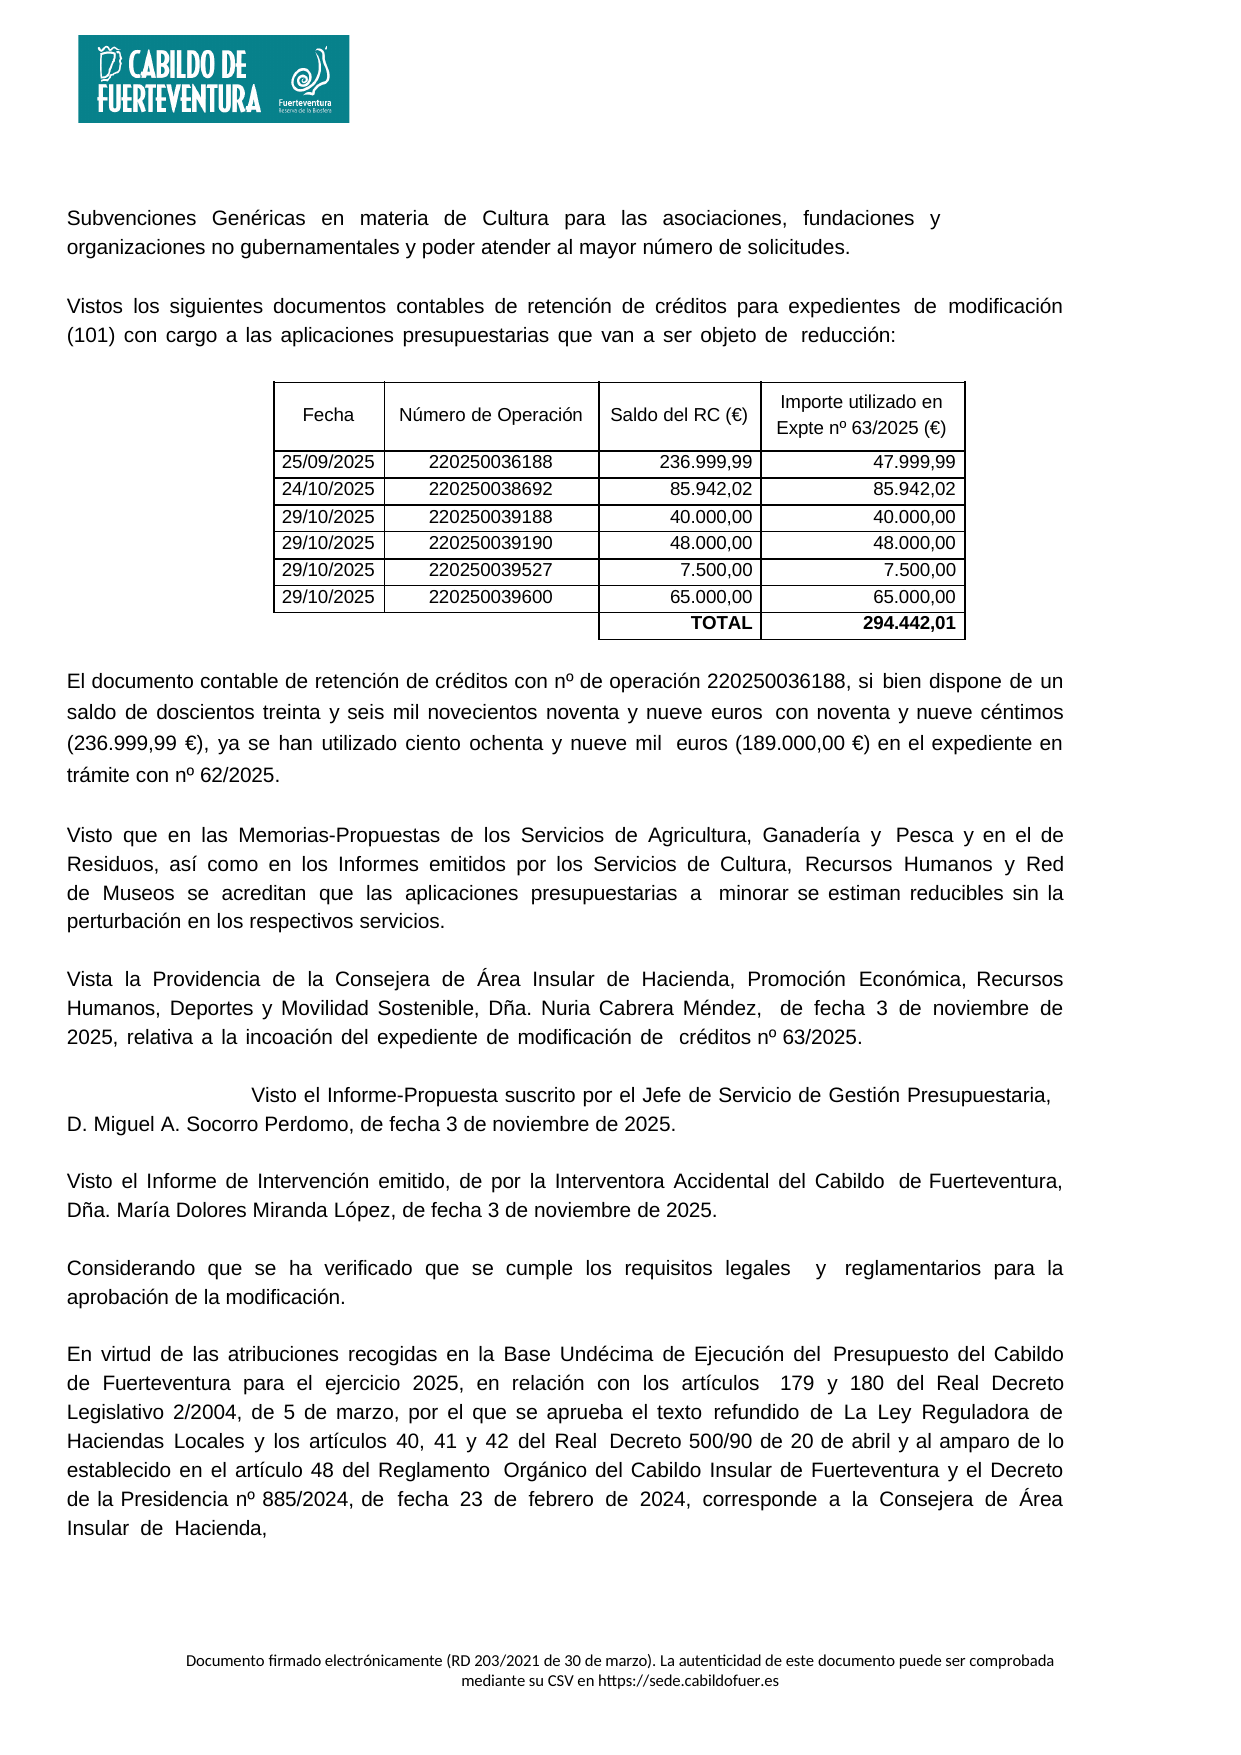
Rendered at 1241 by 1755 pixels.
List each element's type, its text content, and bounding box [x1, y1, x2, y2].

table_cell 29/10/2025 [275, 560, 384, 584]
table_cell 220250038692 [385, 479, 598, 504]
table_header Número de Operación [385, 383, 598, 450]
text Visto el Informe-Propuesta suscrito por el Jefe de Servicio de Gestión Presupuestaria, [251, 1083, 1076, 1107]
table_cell 294.442,01 [762, 613, 964, 638]
text Vista la Providencia de la Consejera de Área Insular de Hacienda, Promoción Económica, Recursos Humanos, Deportes y Movilidad Sostenible, Dña. Nuria Cabrera Méndez, de fecha 3 de noviembre de 2025, relativa a la incoación del expediente de modificación de créditos nº 63/2025. [67, 967, 1064, 1049]
table_header Importe utilizado en Expte nº 63/2025 (€) [762, 383, 964, 450]
table_cell 65.000,00 [762, 586, 964, 612]
table_header Fecha [275, 383, 384, 450]
table_cell 25/09/2025 [275, 452, 384, 477]
table_cell 236.999,99 [600, 452, 760, 477]
text Subvenciones Genéricas en materia de Cultura para las asociaciones, fundaciones y organizaciones no gubernamentales y poder atender al mayor número de solicitudes. [67, 206, 1076, 259]
table_cell 29/10/2025 [275, 532, 384, 558]
table_cell TOTAL [600, 613, 760, 638]
text D. Miguel A. Socorro Perdomo, de fecha 3 de noviembre de 2025. [67, 1111, 1076, 1135]
table_cell 47.999,99 [762, 452, 964, 477]
table_cell 7.500,00 [762, 560, 964, 584]
table_cell 220250039188 [385, 506, 598, 531]
table_cell 220250039527 [385, 560, 598, 584]
table_cell 220250036188 [385, 452, 598, 477]
table_cell 220250039600 [385, 586, 598, 612]
text Visto que en las Memorias-Propuestas de los Servicios de Agricultura, Ganadería y Pesca y en el de Residuos, así como en los Informes emitidos por los Servicios de Cultura, Recursos Humanos y Red de Museos se acreditan que las aplicaciones presupuestarias a minorar se estiman reducibles sin la perturbación en los respectivos servicios. [67, 822, 1064, 933]
table_cell 29/10/2025 [275, 586, 384, 612]
text Considerando que se ha verificado que se cumple los requisitos legales y reglamentarios para la aprobación de la modificación. [67, 1256, 1064, 1308]
text Vistos los siguientes documentos contables de retención de créditos para expedientes de modificación (101) con cargo a las aplicaciones presupuestarias que van a ser objeto de reducción: [67, 294, 1064, 347]
table_cell 40.000,00 [762, 506, 964, 531]
table_cell 65.000,00 [600, 586, 760, 612]
table_cell 29/10/2025 [275, 506, 384, 531]
table_cell 220250039190 [385, 532, 598, 558]
table_cell 48.000,00 [600, 532, 760, 558]
table_cell 7.500,00 [600, 560, 760, 584]
text En virtud de las atribuciones recogidas en la Base Undécima de Ejecución del Presupuesto del Cabildo de Fuerteventura para el ejercicio 2025, en relación con los artículos 179 y 180 del Real Decreto Legislativo 2/2004, de 5 de marzo, por el que se aprueba el texto refundido de La Ley Reguladora de Haciendas Locales y los artículos 40, 41 y 42 del Real Decreto 500/90 de 20 de abril y al amparo de lo establecido en el artículo 48 del Reglamento Orgánico del Cabildo Insular de Fuerteventura y el Decreto de la Presidencia nº 885/2024, de fecha 23 de febrero de 2024, corresponde a la Consejera de Área Insular de Hacienda, [67, 1342, 1064, 1540]
table_header Saldo del RC (€) [600, 383, 760, 450]
text El documento contable de retención de créditos con nº de operación 220250036188, si bien dispone de un saldo de doscientos treinta y seis mil novecientos noventa y nueve euros con noventa y nueve céntimos (236.999,99 €), ya se han utilizado ciento ochenta y nueve mil euros (189.000,00 €) en el expediente en trámite con nº 62/2025. [67, 668, 1064, 787]
table_cell 24/10/2025 [275, 479, 384, 504]
table_cell 48.000,00 [762, 532, 964, 558]
text Visto el Informe de Intervención emitido, de por la Interventora Accidental del Cabildo de Fuerteventura, Dña. María Dolores Miranda López, de fecha 3 de noviembre de 2025. [67, 1169, 1063, 1222]
table_cell [274, 613, 598, 638]
table_cell 85.942,02 [762, 479, 964, 504]
table_cell 40.000,00 [600, 506, 760, 531]
table_cell 85.942,02 [600, 479, 760, 504]
